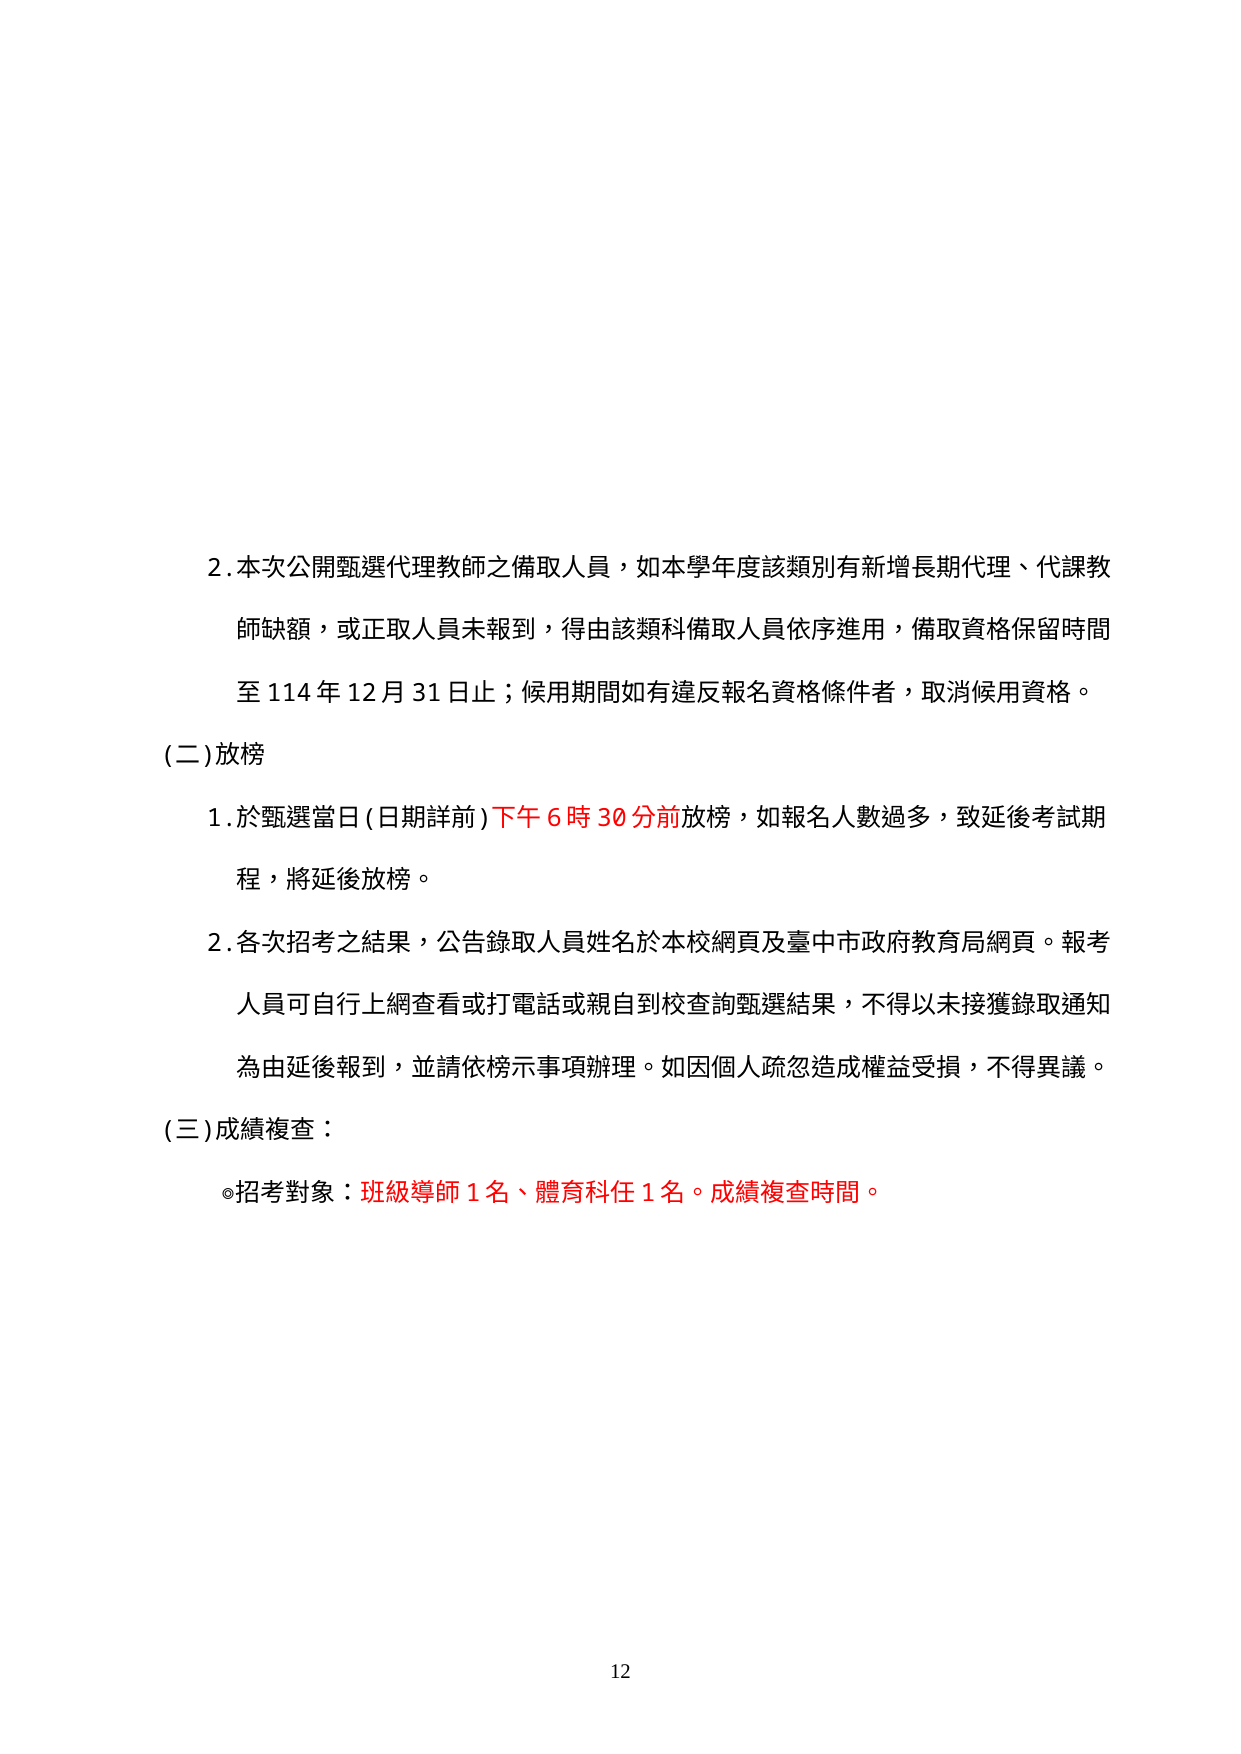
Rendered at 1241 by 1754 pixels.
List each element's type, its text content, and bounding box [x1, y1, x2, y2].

text (二)放榜 [160, 711, 1122, 773]
text 1.於甄選當日(日期詳前)下午6時30分前放榜，如報名人數過多，致延後考試期程，將延後放榜。 [207, 773, 1122, 898]
text ◎招考對象：班級導師1名、體育科任1名。成績複查時間。 [160, 1148, 1122, 1211]
text 2.各次招考之結果，公告錄取人員姓名於本校網頁及臺中市政府教育局網頁。報考人員可自行上網查看或打電話或親自到校查詢甄選結果，不得以未接獲錄取通知為由延後報到，並請依榜示事項辦理。如因個人疏忽造成權益受損，不得異議。 [207, 898, 1122, 1086]
text 2.本次公開甄選代理教師之備取人員，如本學年度該類別有新增長期代理、代課教師缺額，或正取人員未報到，得由該類科備取人員依序進用，備取資格保留時間至114年12月31日止；候用期間如有違反報名資格條件者，取消候用資格。 [207, 523, 1122, 711]
text (三)成績複查： [160, 1086, 1122, 1148]
